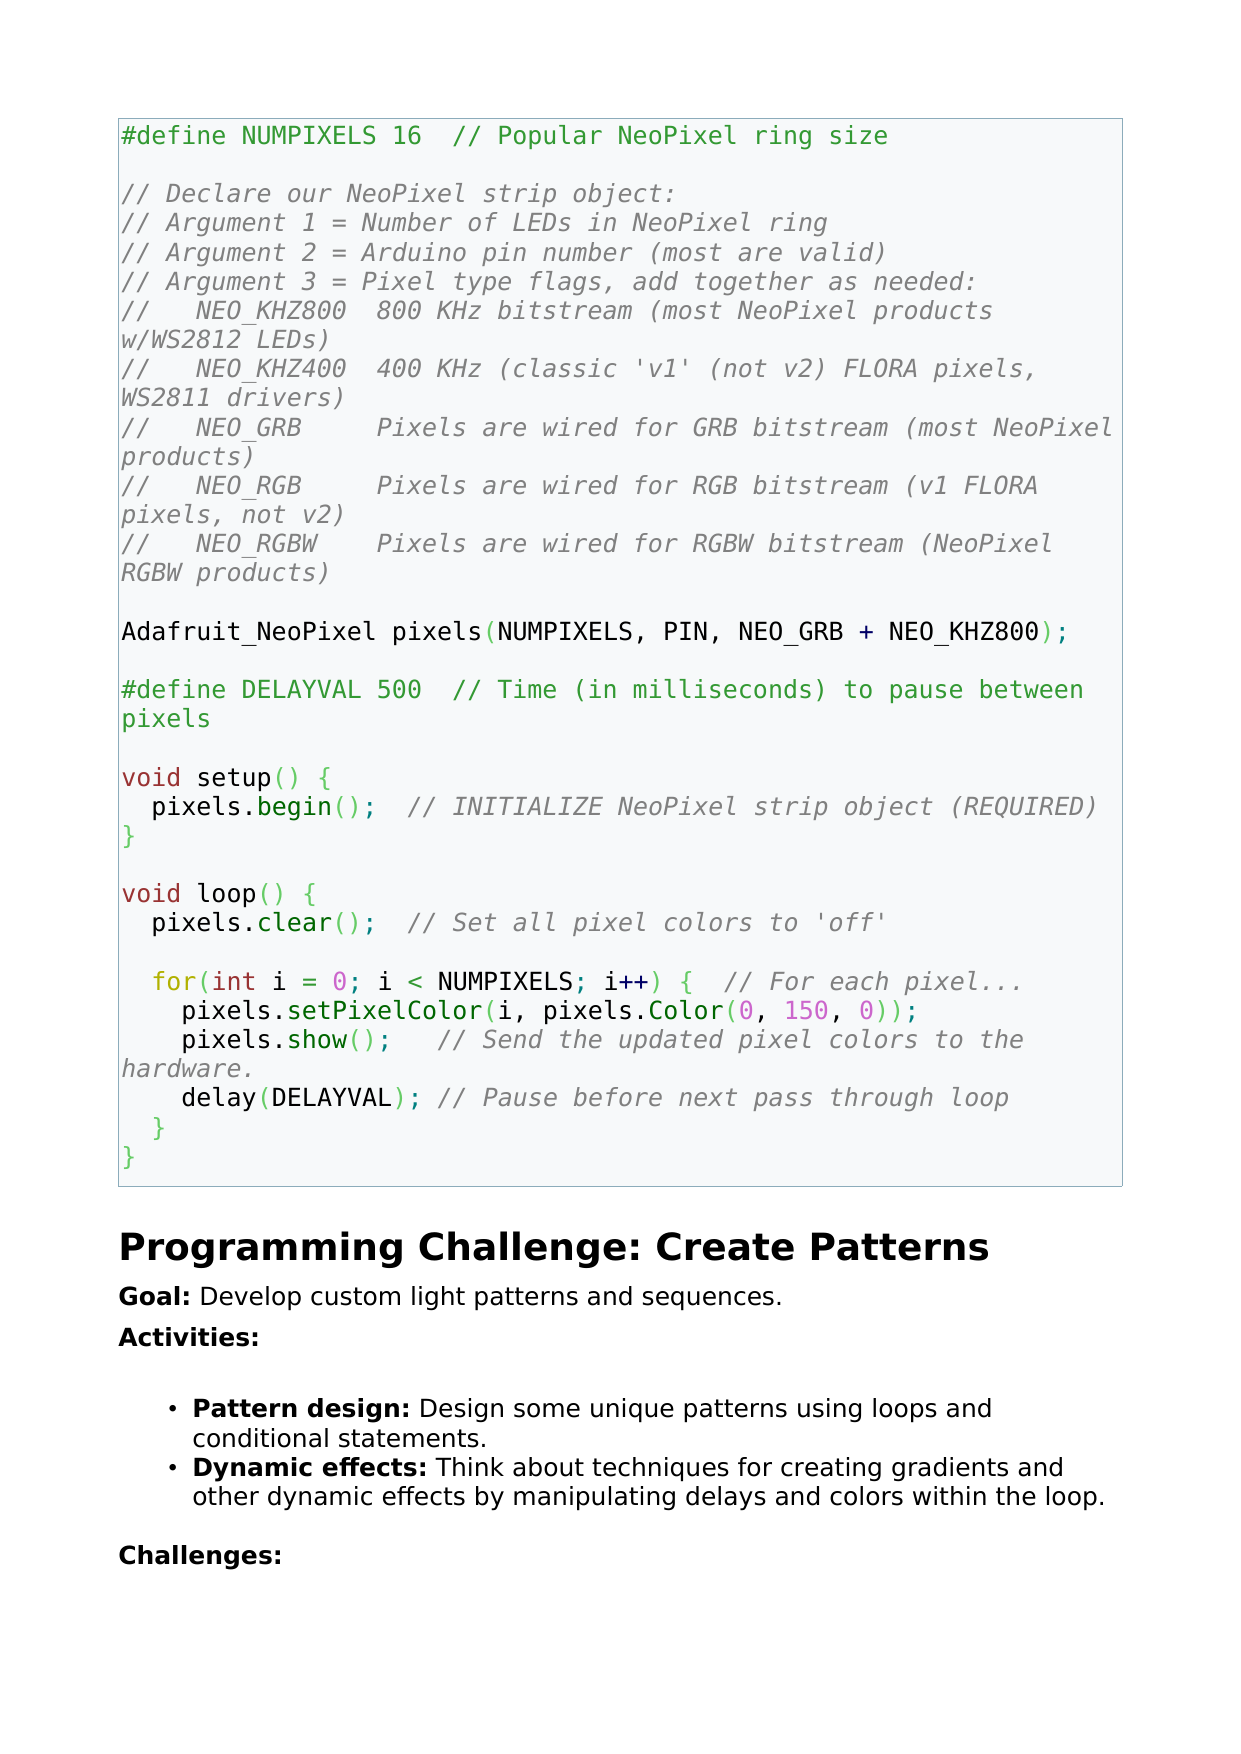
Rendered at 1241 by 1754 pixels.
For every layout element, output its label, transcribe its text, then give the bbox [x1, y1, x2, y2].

list Pattern design: Design some unique patterns using loops and conditional statements. [177, 1395, 1122, 1453]
text Challenges: [118, 1541, 1122, 1570]
text Activities: [118, 1323, 1122, 1353]
text Goal: Develop custom light patterns and sequences. [118, 1282, 1122, 1311]
table_header #define NUMPIXELS 16 // Popular NeoPixel ring size // Declare our NeoPixel strip object: // Argument 1 = Number of LEDs in NeoPixel ring // Argument 2 = Arduino pin number (most are valid) // Argument 3 = Pixel type flags, add together as needed: // NEO_KHZ800 800 KHz bitstream (most NeoPixel products w/WS2812 LEDs) // NEO_KHZ400 400 KHz (classic 'v1' (not v2) FLORA pixels, WS2811 drivers) // NEO_GRB Pixels are wired for GRB bitstream (most NeoPixel products) // NEO_RGB Pixels are wired for RGB bitstream (v1 FLORA pixels, not v2) // NEO_RGBW Pixels are wired for RGBW bitstream (NeoPixel RGBW products) Adafruit_NeoPixel pixels(NUMPIXELS, PIN, NEO_GRB + NEO_KHZ800); #define DELAYVAL 500 // Time (in milliseconds) to pause between pixels void setup() { pixels.begin(); // INITIALIZE NeoPixel strip object (REQUIRED) } void loop() { pixels.clear(); // Set all pixel colors to 'off' for(int i = 0; i < NUMPIXELS; i++) { // For each pixel... pixels.setPixelColor(i, pixels.Color(0, 150, 0)); pixels.show(); // Send the updated pixel colors to the hardware. delay(DELAYVAL); // Pause before next pass through loop } } [119, 119, 1122, 1186]
list Dynamic effects: Think about techniques for creating gradients and other dynamic effects by manipulating delays and colors within the loop. [177, 1453, 1122, 1511]
subtitle Programming Challenge: Create Patterns [118, 1226, 1122, 1269]
